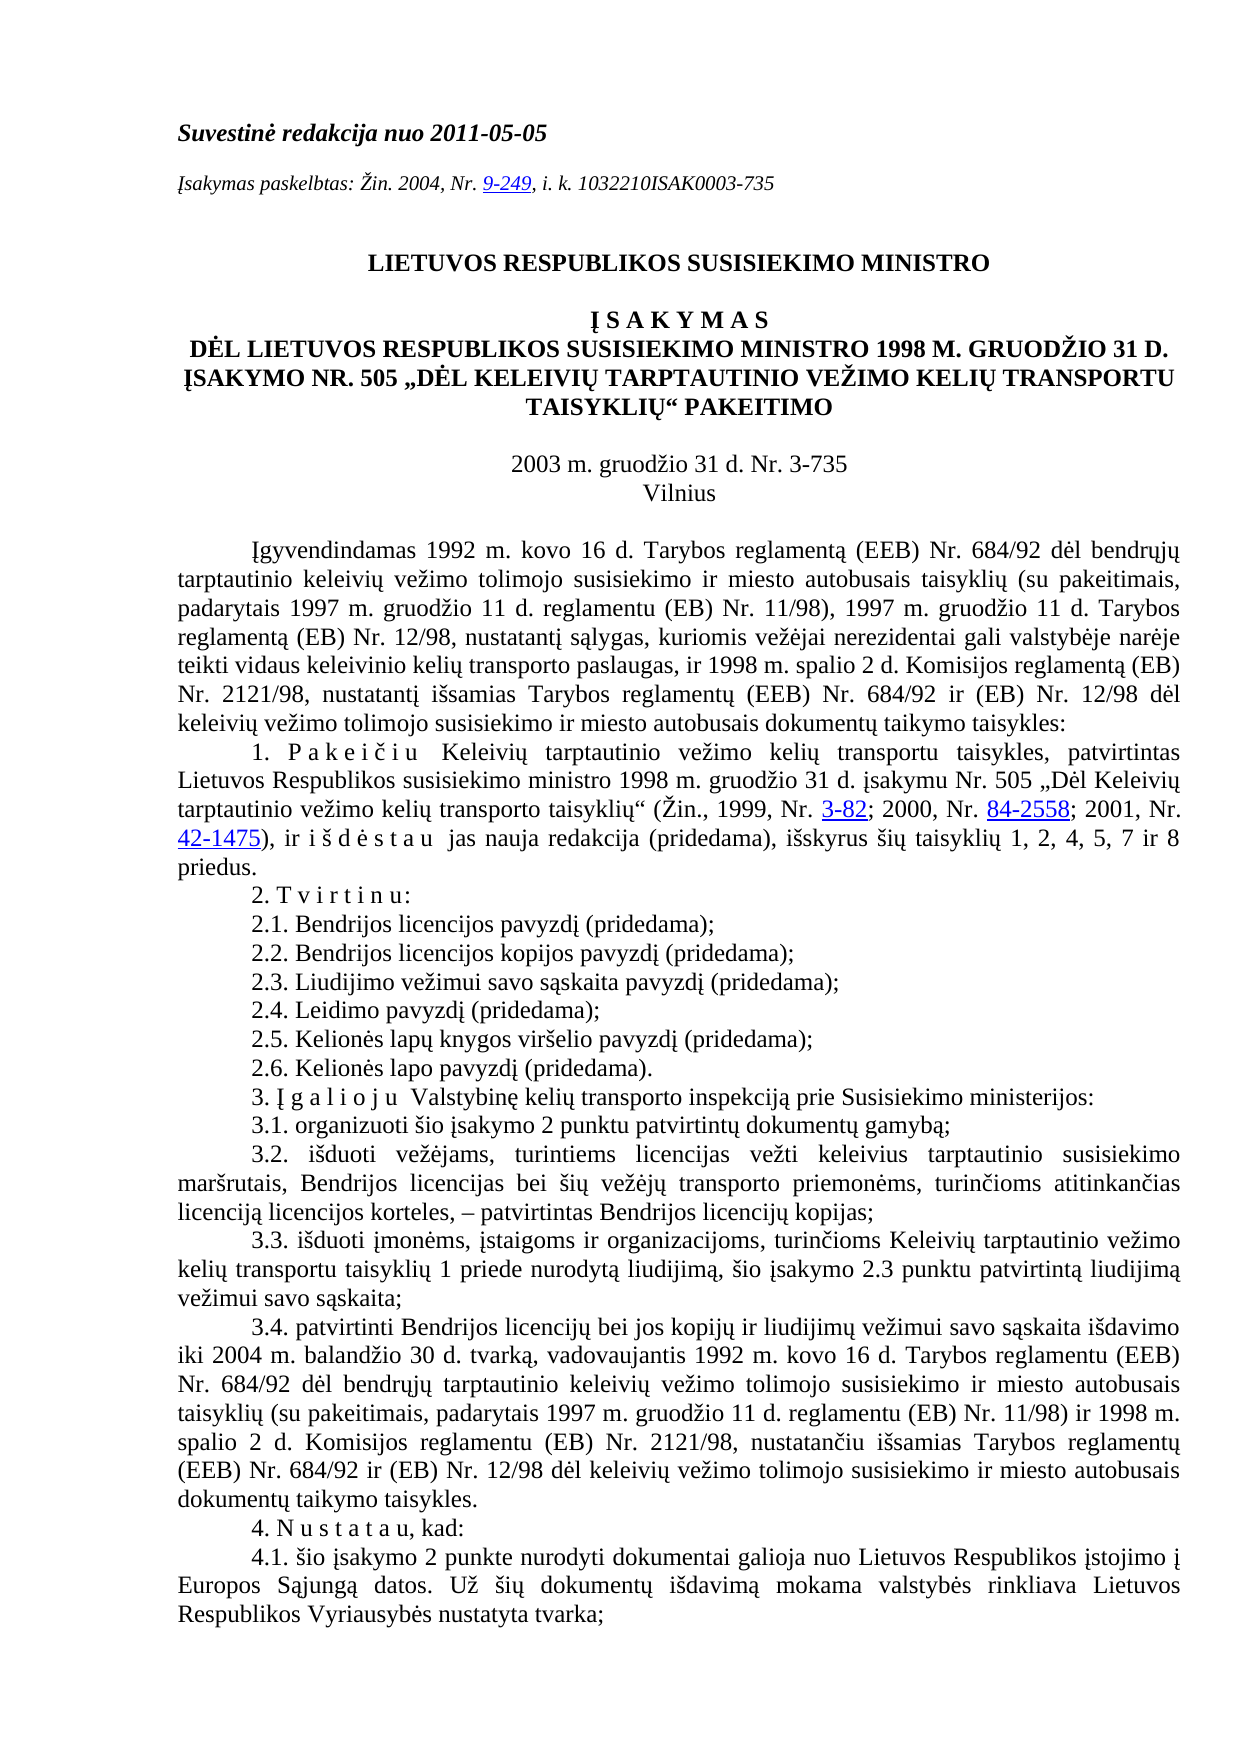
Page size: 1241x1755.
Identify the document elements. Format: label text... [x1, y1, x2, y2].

text 3. Įgalioju Valstybinę kelių transporto inspekciją prie Susisiekimo ministerijos: [177, 1082, 1181, 1110]
text DĖL LIETUVOS RESPUBLIKOS SUSISIEKIMO MINISTRO 1998 M. GRUODŽIO 31 D. ĮSAKYMO NR. 505 „DĖL KELEIVIŲ TARPTAUTINIO VEŽIMO KELIŲ TRANSPORTU TAISYKLIŲ“ PAKEITIMO [177, 334, 1181, 420]
text Įgyvendindamas 1992 m. kovo 16 d. Tarybos reglamentą (EEB) Nr. 684/92 dėl bendrųjų tarptautinio keleivių vežimo tolimojo susisiekimo ir miesto autobusais taisyklių (su pakeitimais, padarytais 1997 m. gruodžio 11 d. reglamentu (EB) Nr. 11/98), 1997 m. gruodžio 11 d. Tarybos reglamentą (EB) Nr. 12/98, nustatantį sąlygas, kuriomis vežėjai nerezidentai gali valstybėje narėje teikti vidaus keleivinio kelių transporto paslaugas, ir 1998 m. spalio 2 d. Komisijos reglamentą (EB) Nr. 2121/98, nustatantį išsamias Tarybos reglamentų (EEB) Nr. 684/92 ir (EB) Nr. 12/98 dėl keleivių vežimo tolimojo susisiekimo ir miesto autobusais dokumentų taikymo taisykles: [177, 535, 1181, 737]
text 2.2. Bendrijos licencijos kopijos pavyzdį (pridedama); [177, 938, 1181, 967]
text Į S A K Y M A S [177, 305, 1181, 334]
text 2.1. Bendrijos licencijos pavyzdį (pridedama); [177, 909, 1181, 938]
text 2.4. Leidimo pavyzdį (pridedama); [177, 995, 1181, 1024]
text 3.2. išduoti vežėjams, turintiems licencijas vežti keleivius tarptautinio susisiekimo maršrutais, Bendrijos licencijas bei šių vežėjų transporto priemonėms, turinčioms atitinkančias licenciją licencijos korteles, – patvirtintas Bendrijos licencijų kopijas; [177, 1139, 1181, 1225]
text 4. Nustatau, kad: [177, 1513, 1181, 1542]
text 4.1. šio įsakymo 2 punkte nurodyti dokumentai galioja nuo Lietuvos Respublikos įstojimo į Europos Sąjungą datos. Už šių dokumentų išdavimą mokama valstybės rinkliava Lietuvos Respublikos Vyriausybės nustatyta tvarka; [177, 1542, 1181, 1628]
text Suvestinė redakcija nuo 2011-05-05 [177, 118, 1181, 147]
text LIETUVOS RESPUBLIKOS SUSISIEKIMO MINISTRO [177, 248, 1181, 277]
text 1. Pakeičiu Keleivių tarptautinio vežimo kelių transportu taisykles, patvirtintas Lietuvos Respublikos susisiekimo ministro 1998 m. gruodžio 31 d. įsakymu Nr. 505 „Dėl Keleivių tarptautinio vežimo kelių transporto taisyklių“ (Žin., 1999, Nr. 3-82; 2000, Nr. 84-2558; 2001, Nr. 42-1475), ir išdėstau jas nauja redakcija (pridedama), išskyrus šių taisyklių 1, 2, 4, 5, 7 ir 8 priedus. [177, 737, 1181, 880]
text 2. Tvirtinu: [177, 880, 1181, 909]
text 3.1. organizuoti šio įsakymo 2 punktu patvirtintų dokumentų gamybą; [177, 1110, 1181, 1139]
text Įsakymas paskelbtas: Žin. 2004, Nr. 9-249, i. k. 1032210ISAK0003-735 [177, 171, 1181, 195]
text 2.6. Kelionės lapo pavyzdį (pridedama). [177, 1053, 1181, 1082]
text 2003 m. gruodžio 31 d. Nr. 3-735 [177, 449, 1181, 478]
text 3.4. patvirtinti Bendrijos licencijų bei jos kopijų ir liudijimų vežimui savo sąskaita išdavimo iki 2004 m. balandžio 30 d. tvarką, vadovaujantis 1992 m. kovo 16 d. Tarybos reglamentu (EEB) Nr. 684/92 dėl bendrųjų tarptautinio keleivių vežimo tolimojo susisiekimo ir miesto autobusais taisyklių (su pakeitimais, padarytais 1997 m. gruodžio 11 d. reglamentu (EB) Nr. 11/98) ir 1998 m. spalio 2 d. Komisijos reglamentu (EB) Nr. 2121/98, nustatančiu išsamias Tarybos reglamentų (EEB) Nr. 684/92 ir (EB) Nr. 12/98 dėl keleivių vežimo tolimojo susisiekimo ir miesto autobusais dokumentų taikymo taisykles. [177, 1312, 1181, 1513]
text Vilnius [177, 478, 1181, 507]
text 2.5. Kelionės lapų knygos viršelio pavyzdį (pridedama); [177, 1024, 1181, 1053]
text 2.3. Liudijimo vežimui savo sąskaita pavyzdį (pridedama); [177, 967, 1181, 995]
text 3.3. išduoti įmonėms, įstaigoms ir organizacijoms, turinčioms Keleivių tarptautinio vežimo kelių transportu taisyklių 1 priede nurodytą liudijimą, šio įsakymo 2.3 punktu patvirtintą liudijimą vežimui savo sąskaita; [177, 1225, 1181, 1312]
